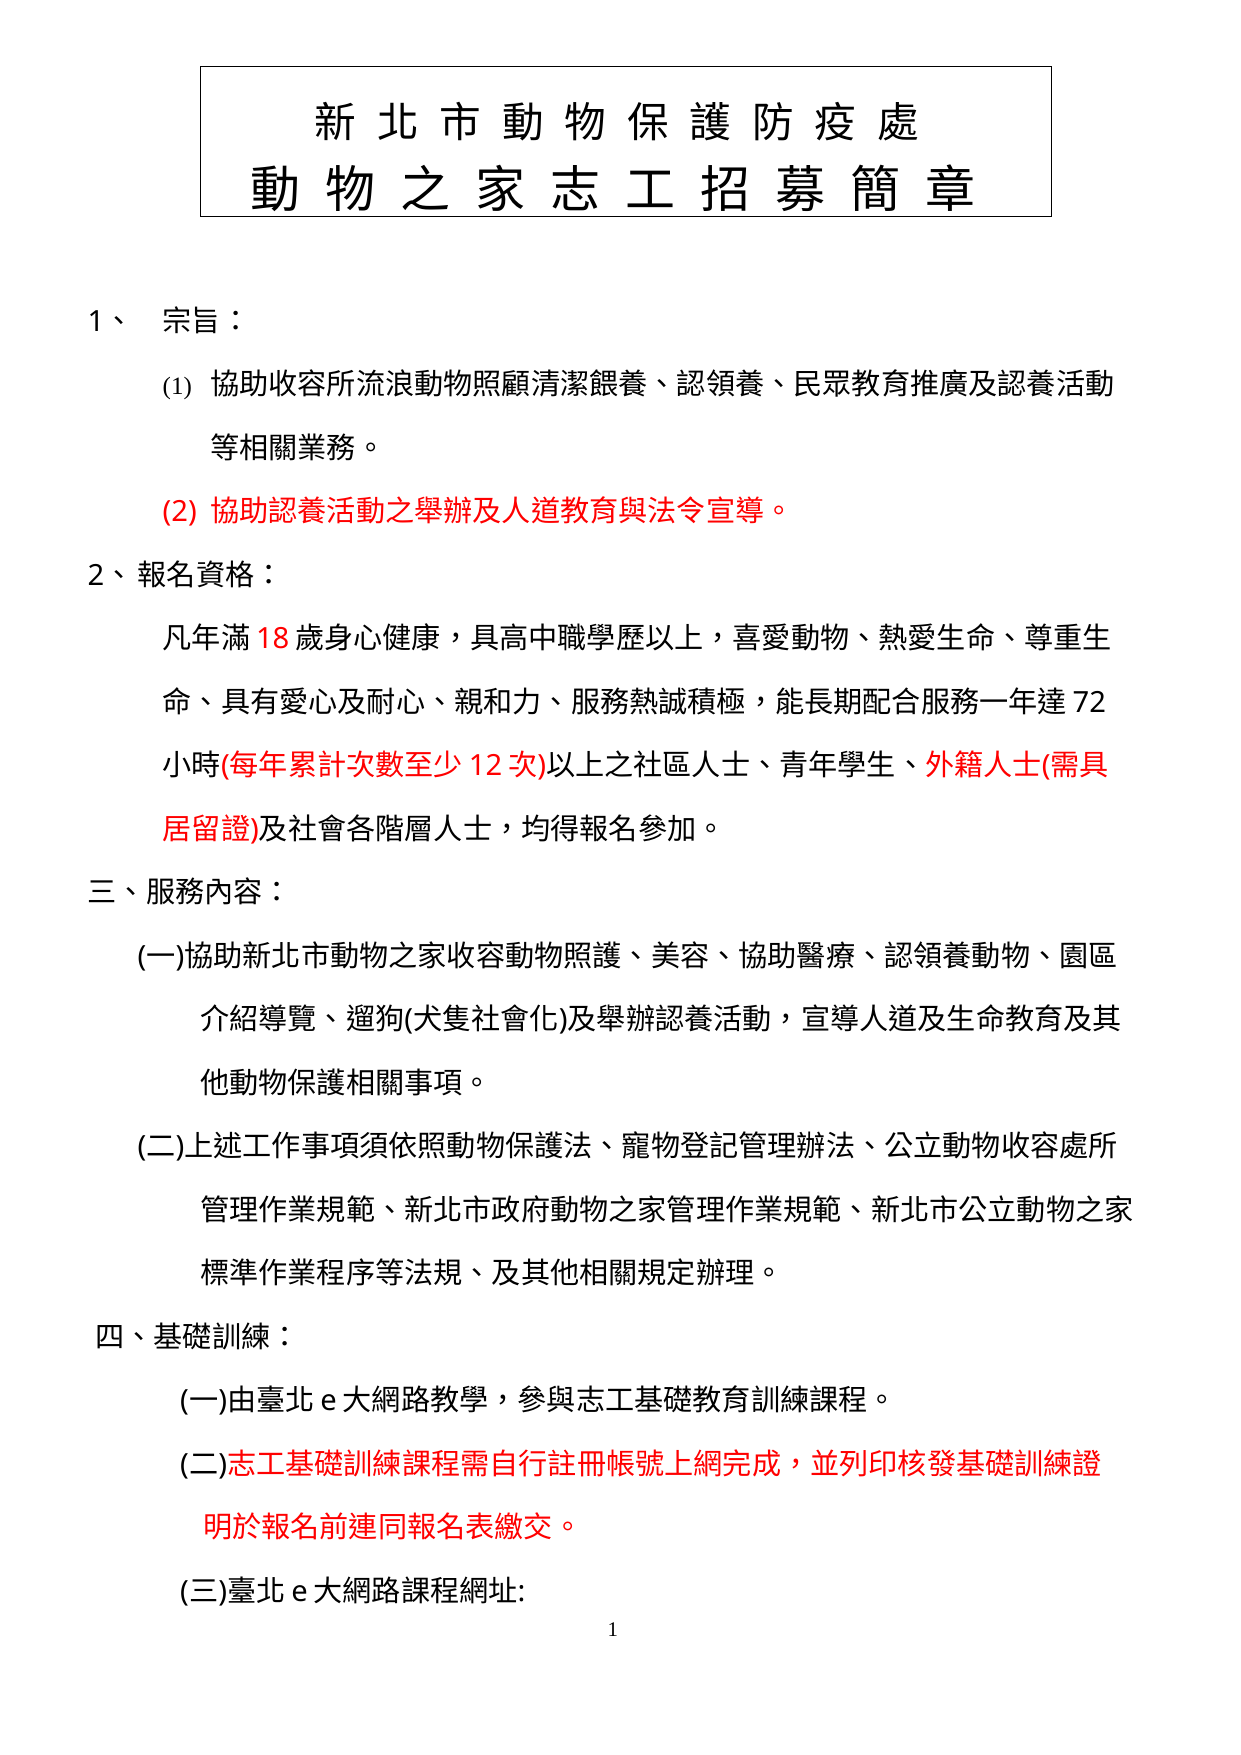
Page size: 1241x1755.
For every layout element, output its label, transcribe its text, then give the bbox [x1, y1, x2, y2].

list 宗旨： [87, 297, 1137, 339]
list 協助收容所流浪動物照顧清潔餵養、認領養、民眾教育推廣及認養活動等相關業務。 [162, 361, 1137, 466]
list 報名資格： [87, 551, 1127, 593]
text 凡年滿18歲身心健康，具高中職學歷以上，喜愛動物、熱愛生命、尊重生命、具有愛心及耐心、親和力、服務熱誠積極，能長期配合服務一年達72小時(每年累計次數至少12次)以上之社區人士、青年學生、外籍人士(需具居留證)及社會各階層人士，均得報名參加。 [162, 615, 1127, 848]
text 新 北 市 動 物 保 護 防 疫 處 [87, 89, 200, 149]
text (三)臺北e大網路課程網址: [150, 1567, 1137, 1610]
text (一)由臺北e大網路教學，參與志工基礎教育訓練課程。 [150, 1377, 1137, 1419]
text (二)志工基礎訓練課程需自行註冊帳號上網完成，並列印核發基礎訓練證 [150, 1440, 1137, 1483]
text 新 北 市 動 物 保 護 防 疫 處 [1052, 89, 1137, 149]
text (二)上述工作事項須依照動物保護法、寵物登記管理辦法、公立動物收容處所管理作業規範、新北市政府動物之家管理作業規範、新北市公立動物之家標準作業程序等法規、及其他相關規定辦理。 [137, 1123, 1137, 1292]
list 協助認養活動之舉辦及人道教育與法令宣導。 [162, 488, 1137, 530]
text (一)協助新北市動物之家收容動物照護、美容、協助醫療、認領養動物、園區介紹導覽、遛狗(犬隻社會化)及舉辦認養活動，宣導人道及生命教育及其他動物保護相關事項。 [137, 932, 1137, 1102]
text 四、基礎訓練： [87, 1313, 1137, 1356]
text 三、服務內容： [87, 869, 1137, 911]
text 明於報名前連同報名表繳交。 [150, 1504, 1137, 1546]
text 動 物 之 家 志 工 招 募 簡 章 [87, 149, 1137, 221]
